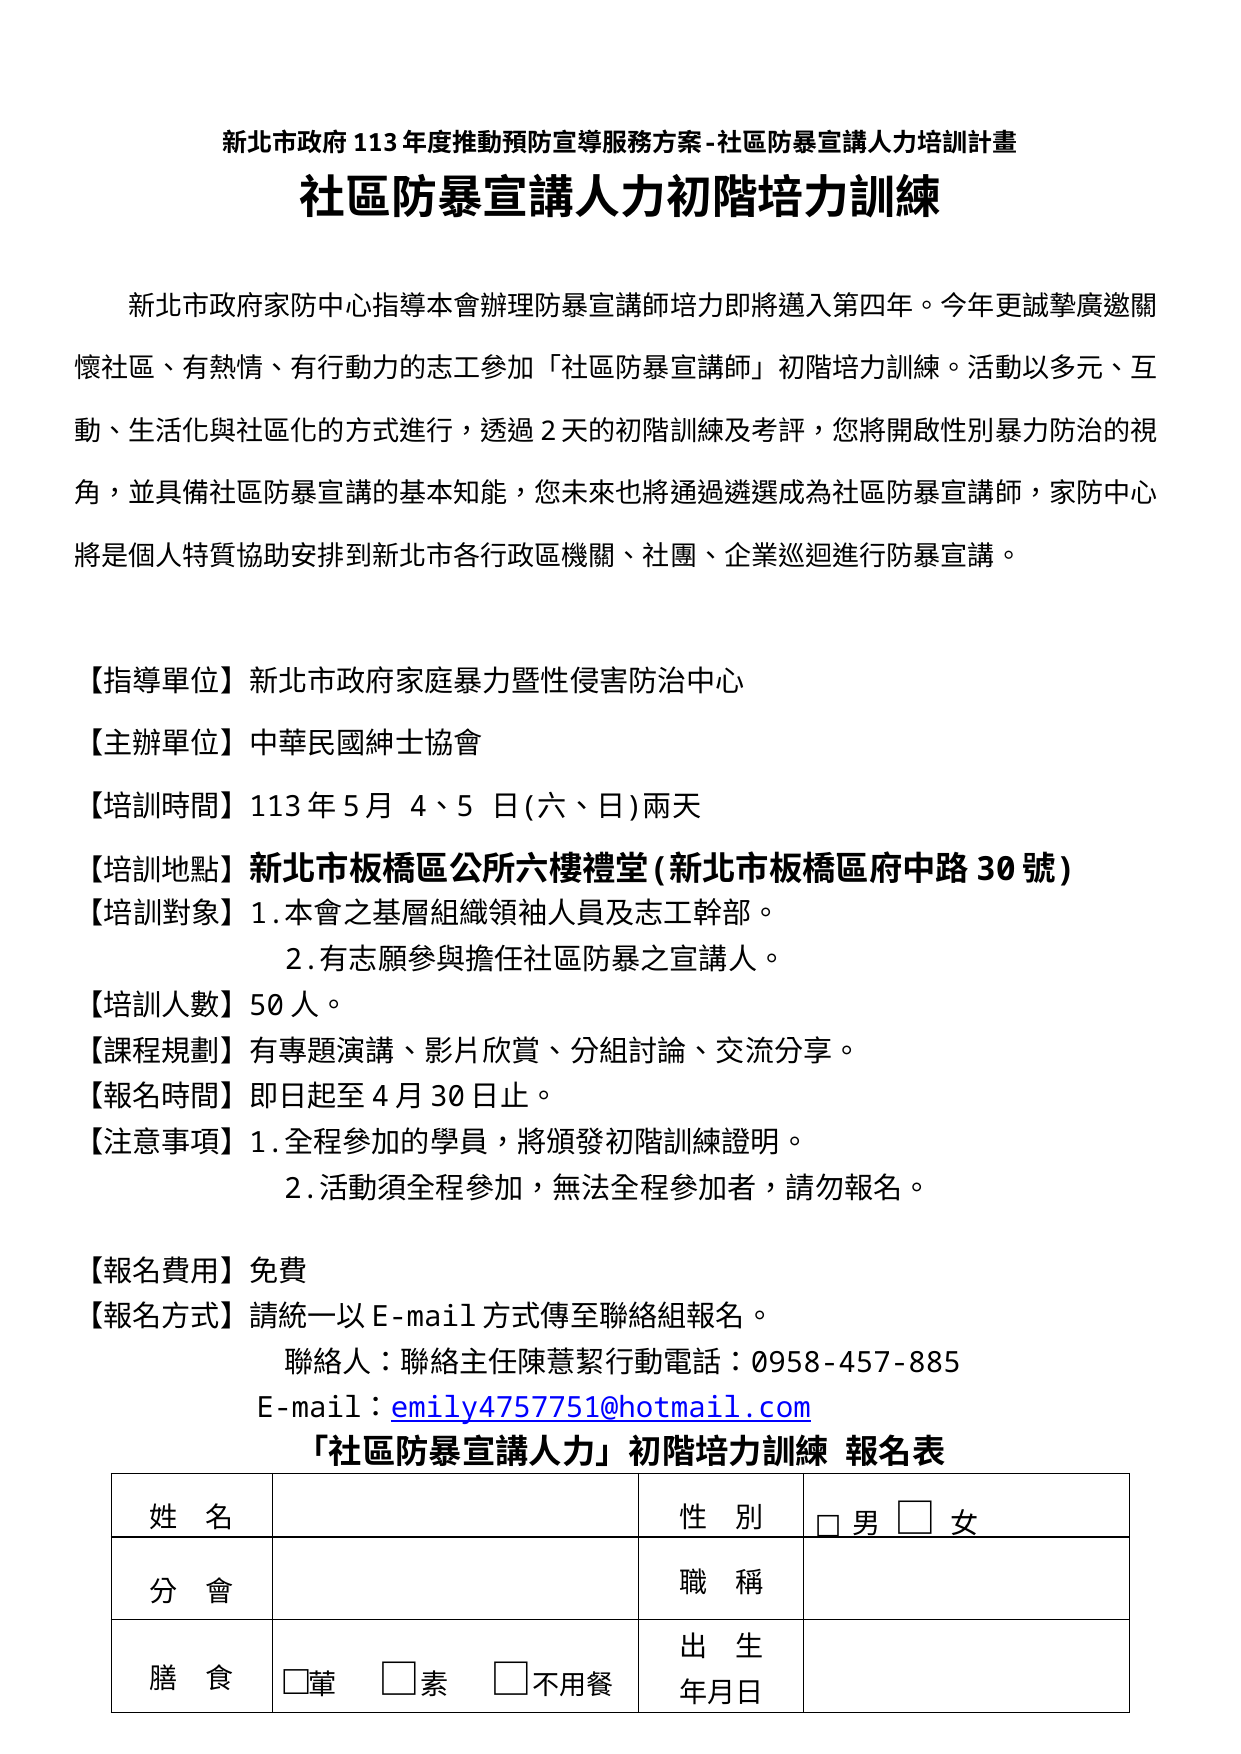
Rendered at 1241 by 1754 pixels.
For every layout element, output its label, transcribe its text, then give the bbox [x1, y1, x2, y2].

table_header 姓 名 [112, 1474, 272, 1536]
text 【主辦單位】中華民國紳士協會 [74, 699, 1167, 762]
text 2.活動須全程參加，無法全程參加者，請勿報名。 [74, 1162, 1167, 1208]
table_header [273, 1474, 638, 1536]
text 【培訓人數】50人。 [74, 978, 1167, 1024]
text 「社區防暴宣講人力」初階培力訓練 報名表 [74, 1427, 1167, 1473]
table_cell [804, 1538, 1129, 1619]
table_cell 職 稱 [639, 1538, 803, 1619]
text 2.有志願參與擔任社區防暴之宣講人。 [74, 933, 1167, 978]
table_cell □葷 □素 □不用餐 [273, 1620, 638, 1712]
text 【課程規劃】有專題演講、影片欣賞、分組討論、交流分享。 [74, 1024, 1167, 1070]
table_cell 膳 食 [112, 1620, 272, 1712]
text 【培訓地點】新北市板橋區公所六樓禮堂(新北市板橋區府中路30號) [74, 824, 1167, 887]
text 【培訓時間】113年5月 4、5 日(六、日)兩天 [74, 762, 1167, 824]
text 【報名時間】即日起至4月30日止。 [74, 1070, 1167, 1116]
table_cell 出 生 年月日 [639, 1620, 803, 1712]
text 【注意事項】1.全程參加的學員，將頒發初階訓練證明。 [74, 1116, 1167, 1162]
text 【指導單位】新北市政府家庭暴力暨性侵害防治中心 [74, 637, 1167, 699]
table_header 男 □ 女 [804, 1474, 1129, 1536]
table_cell [273, 1538, 638, 1619]
text 【報名方式】請統一以E-mail方式傳至聯絡組報名。 [74, 1289, 1167, 1335]
table_header 性 別 [639, 1474, 803, 1536]
text 社區防暴宣講人力初階培力訓練 [74, 164, 1167, 226]
text E-mail：emily4757751@hotmail.com [221, 1381, 1167, 1427]
text 新北市政府113年度推動預防宣導服務方案-社區防暴宣講人力培訓計畫 [74, 101, 1167, 164]
text 聯絡人：聯絡主任陳薏絜行動電話：0958-457-885 [74, 1335, 1167, 1381]
text 【培訓對象】1.本會之基層組織領袖人員及志工幹部。 [74, 887, 1167, 933]
table_cell 分 會 [112, 1538, 272, 1619]
text 【報名費用】免費 [74, 1247, 1167, 1289]
text 新北市政府家防中心指導本會辦理防暴宣講師培力即將邁入第四年。今年更誠摯廣邀關懷社區、有熱情、有行動力的志工參加「社區防暴宣講師」初階培力訓練。活動以多元、互動、生活化與社區化的方式進行，透過2天的初階訓練及考評，您將開啟性別暴力防治的視角，並具備社區防暴宣講的基本知能，您未來也將通過遴選成為社區防暴宣講師，家防中心將是個人特質協助安排到新北市各行政區機關、社團、企業巡迴進行防暴宣講。 [74, 262, 1167, 574]
table_cell [804, 1620, 1129, 1712]
